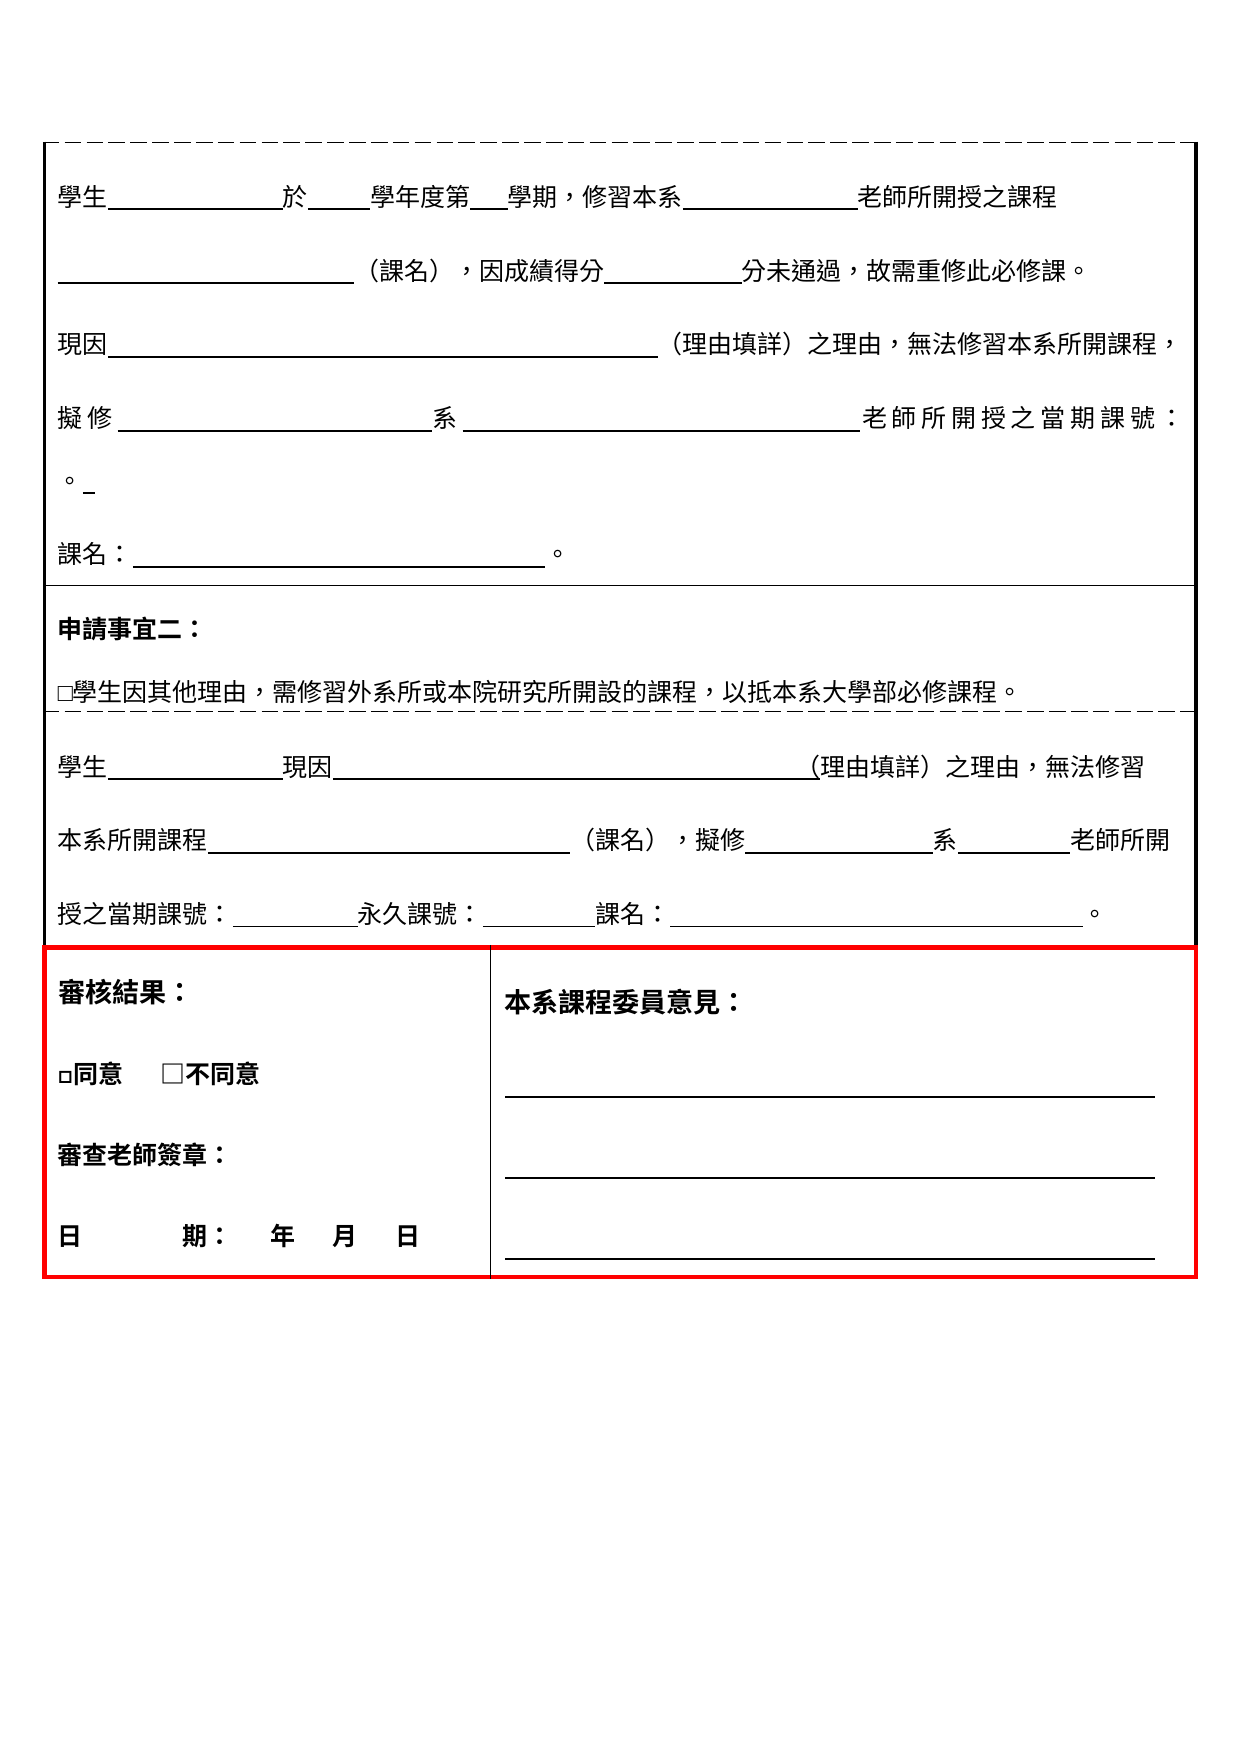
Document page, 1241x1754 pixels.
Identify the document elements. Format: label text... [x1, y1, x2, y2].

table_cell 申請事宜二： □學生因其他理由，需修習外系所或本院研究所開設的課程，以抵本系大學部必修課程。 [46, 586, 1194, 711]
table_cell 學生 於 學年度第 學期，修習本系 老師所開授之課程 （課名），因成績得分 分未通過，故需重修此必修課。 現因 （理由填詳）之理由，無法修習本系所開課程， 擬修 系 老師所開授之當期課號： 。 課名： 。 [46, 142, 1194, 585]
table_cell 學生 現因 （理由填詳）之理由，無法修習 本系所開課程 （課名），擬修 系 老師所開 授之當期課號： 永久課號： 課名： 。 [46, 711, 1194, 945]
table_cell 本系課程委員意見： [491, 950, 1194, 1274]
table_cell 審核結果： □同意 □不同意 審查老師簽章： 日 期： 年 月 日 [47, 950, 490, 1274]
